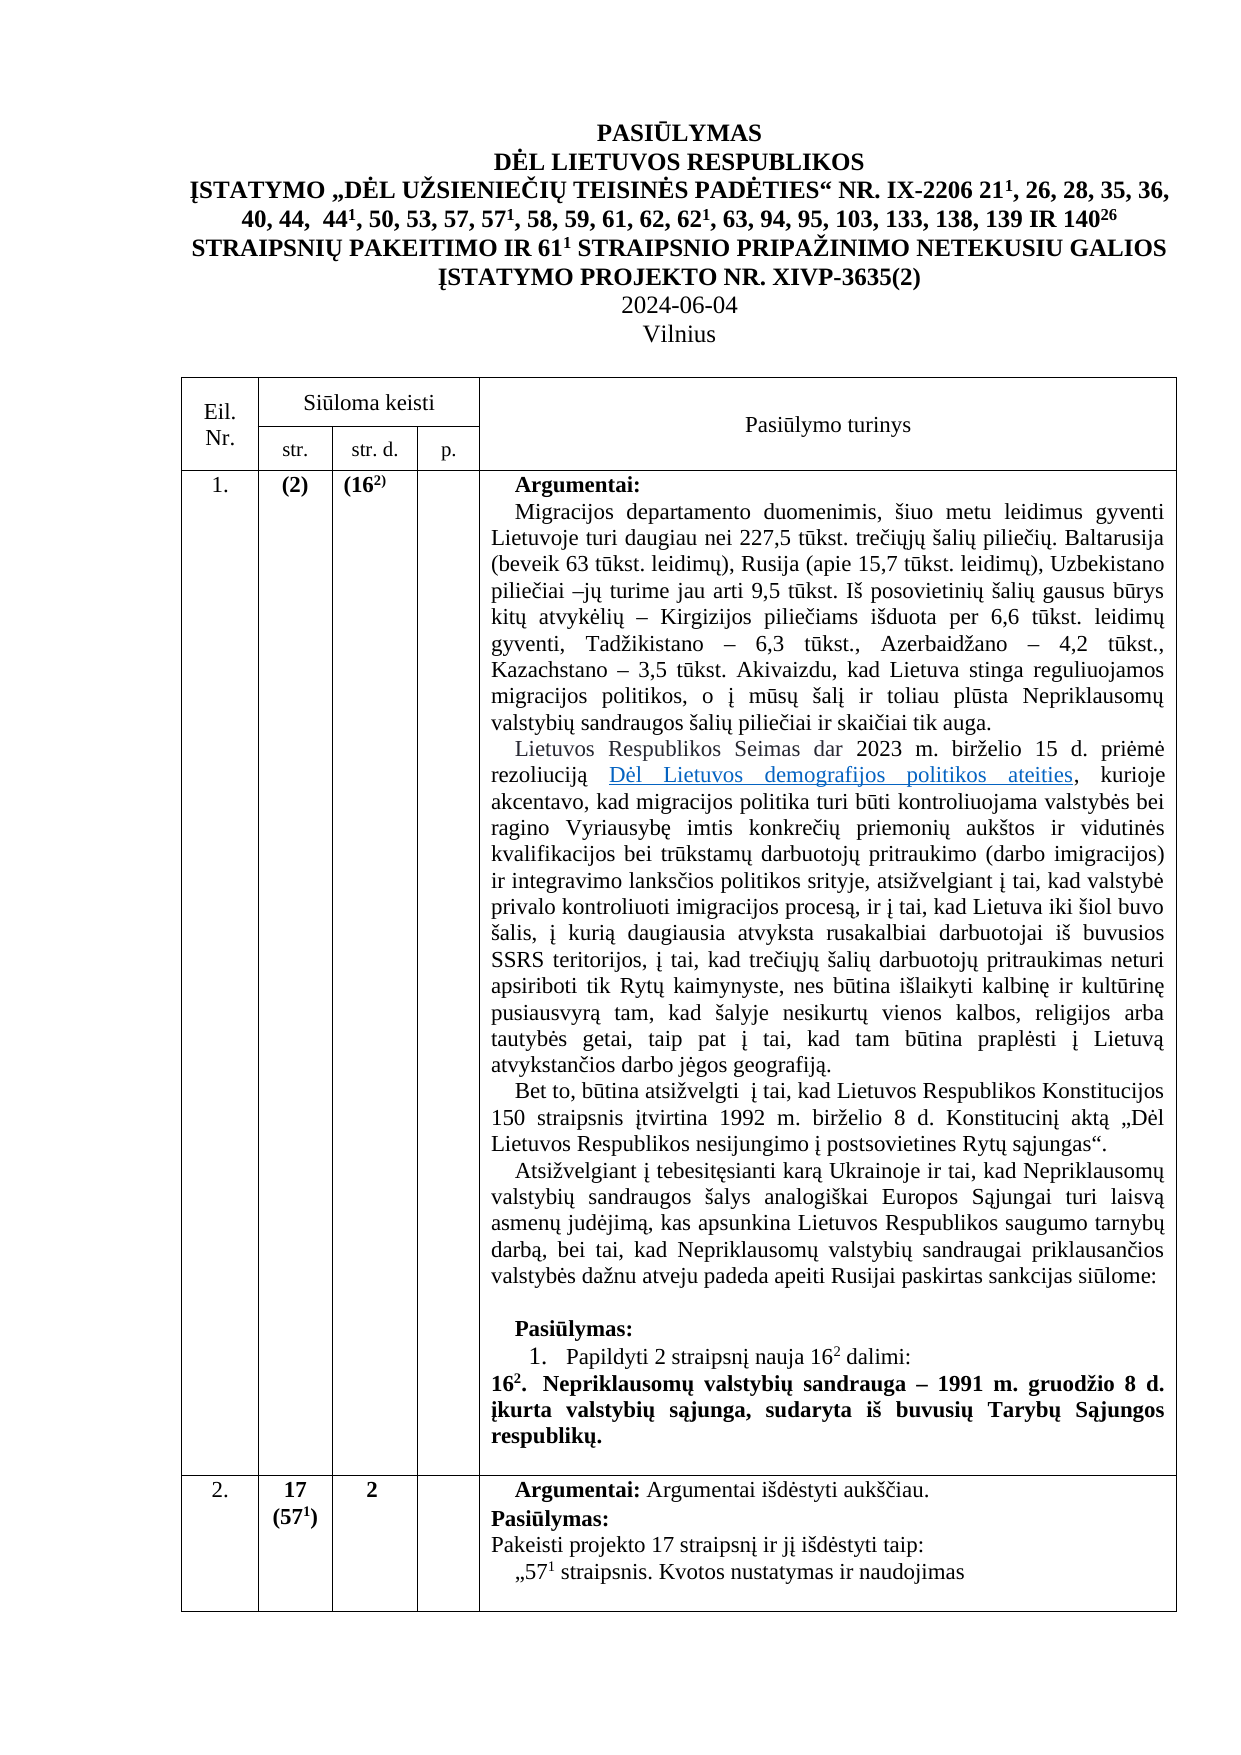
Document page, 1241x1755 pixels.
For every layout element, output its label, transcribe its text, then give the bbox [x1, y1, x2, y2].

table_cell str. d. [333, 427, 417, 470]
table_header Pasiūlymo turinys [480, 378, 1176, 470]
table_cell p. [418, 427, 479, 470]
table_cell 2 [333, 1476, 417, 1611]
text PASIŪLYMAS [177, 118, 1181, 147]
table_cell 17 (571) [259, 1476, 332, 1611]
table_cell (2) [259, 471, 332, 1475]
table_cell str. [259, 427, 332, 470]
table_cell Argumentai: Migracijos departamento duomenimis, šiuo metu leidimus gyventi Lietuvoje turi daugiau nei 227,5 tūkst. trečiųjų šalių piliečių. Baltarusija (beveik 63 tūkst. leidimų), Rusija (apie 15,7 tūkst. leidimų), Uzbekistano piliečiai –jų turime jau arti 9,5 tūkst. Iš posovietinių šalių gausus būrys kitų atvykėlių – Kirgizijos piliečiams išduota per 6,6 tūkst. leidimų gyventi, Tadžikistano – 6,3 tūkst., Azerbaidžano – 4,2 tūkst., Kazachstano – 3,5 tūkst. Akivaizdu, kad Lietuva stinga reguliuojamos migracijos politikos, o į mūsų šalį ir toliau plūsta Nepriklausomų valstybių sandraugos šalių piliečiai ir skaičiai tik auga. Lietuvos Respublikos Seimas dar 2023 m. birželio 15 d. priėmė rezoliuciją Dėl Lietuvos demografijos politikos ateities, kurioje akcentavo, kad migracijos politika turi būti kontroliuojama valstybės bei ragino Vyriausybę imtis konkrečių priemonių aukštos ir vidutinės kvalifikacijos bei trūkstamų darbuotojų pritraukimo (darbo imigracijos) ir integravimo lanksčios politikos srityje, atsižvelgiant į tai, kad valstybė privalo kontroliuoti imigracijos procesą, ir į tai, kad Lietuva iki šiol buvo šalis, į kurią daugiausia atvyksta rusakalbiai darbuotojai iš buvusios SSRS teritorijos, į tai, kad trečiųjų šalių darbuotojų pritraukimas neturi apsiriboti tik Rytų kaimynyste, nes būtina išlaikyti kalbinę ir kultūrinę pusiausvyrą tam, kad šalyje nesikurtų vienos kalbos, religijos arba tautybės getai, taip pat į tai, kad tam būtina praplėsti į Lietuvą atvykstančios darbo jėgos geografiją. Bet to, būtina atsižvelgti į tai, kad Lietuvos Respublikos Konstitucijos 150 straipsnis įtvirtina 1992 m. birželio 8 d. Konstitucinį aktą „Dėl Lietuvos Respublikos nesijungimo į postsovietines Rytų sąjungas“. Atsižvelgiant į tebesitęsianti karą Ukrainoje ir tai, kad Nepriklausomų valstybių sandraugos šalys analogiškai Europos Sąjungai turi laisvą asmenų judėjimą, kas apsunkina Lietuvos Respublikos saugumo tarnybų darbą, bei tai, kad Nepriklausomų valstybių sandraugai priklausančios valstybės dažnu atveju padeda apeiti Rusijai paskirtas sankcijas siūlome: Pasiūlymas: Papildyti 2 straipsnį nauja 162 dalimi: 162. Nepriklausomų valstybių sandrauga – 1991 m. gruodžio 8 d. įkurta valstybių sąjunga, sudaryta iš buvusių Tarybų Sąjungos respublikų. [480, 471, 1176, 1475]
text ĮSTATYMO „DĖL UŽSIENIEČIŲ TEISINĖS PADĖTIES“ NR. IX-2206 211, 26, 28, 35, 36, 40, 44, 441, 50, 53, 57, 571, 58, 59, 61, 62, 621, 63, 94, 95, 103, 133, 138, 139 IR 14026 STRAIPSNIŲ PAKEITIMO IR 611 STRAIPSNIO PRIPAŽINIMO NETEKUSIU GALIOS ĮSTATYMO PROJEKTO NR. XIVP-3635(2) [177, 176, 1181, 291]
table_header Eil. Nr. [182, 378, 258, 470]
table_cell [418, 471, 479, 1475]
text 2024-06-04 [177, 291, 1181, 319]
table_cell Argumentai: Argumentai išdėstyti aukščiau. Pasiūlymas: Pakeisti projekto 17 straipsnį ir jį išdėstyti taip: „571 straipsnis. Kvotos nustatymas ir naudojimas [480, 1476, 1176, 1611]
table_cell 1. [182, 471, 258, 1475]
table_cell (162) [333, 471, 417, 1475]
table_cell [418, 1476, 479, 1611]
text DĖL LIETUVOS RESPUBLIKOS [177, 147, 1181, 176]
table_header Siūloma keisti [259, 378, 479, 426]
table_cell 2. [182, 1476, 258, 1611]
text Vilnius [177, 319, 1181, 348]
